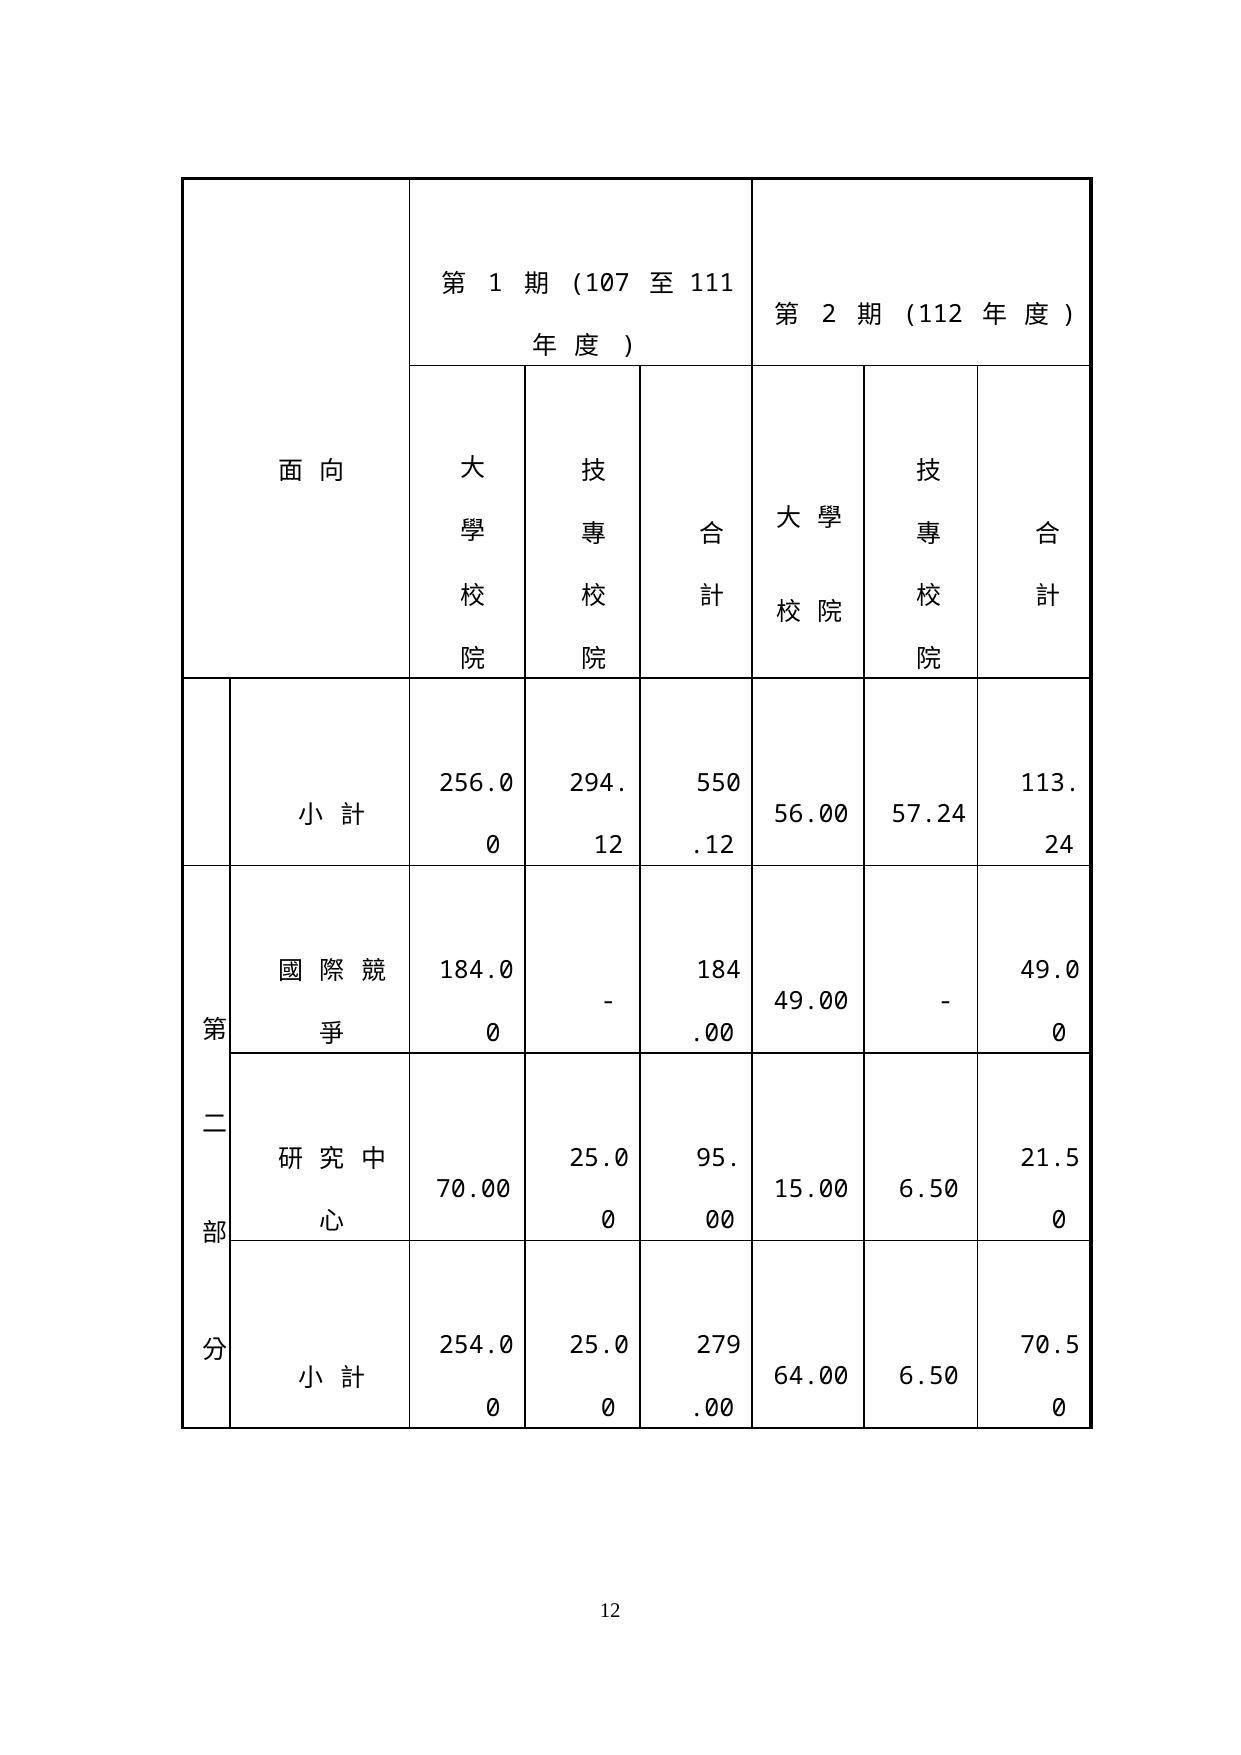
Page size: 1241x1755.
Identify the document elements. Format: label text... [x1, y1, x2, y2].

table_cell 21.50 [978, 1054, 1089, 1240]
table_cell 254.00 [410, 1241, 524, 1427]
table_cell 550.12 [641, 679, 751, 865]
table_cell 56.00 [753, 679, 863, 865]
table_cell 70.50 [978, 1241, 1089, 1427]
table_cell 合計 [641, 366, 751, 677]
table_cell 小計 [231, 1241, 409, 1427]
table_cell 6.50 [865, 1054, 977, 1240]
table_header 第2期(112年度) [753, 180, 1089, 365]
table_cell 技專 校院 [526, 366, 639, 677]
table_cell 技專 校院 [865, 366, 977, 677]
table_cell 57.24 [865, 679, 977, 865]
table_cell 25.00 [526, 1054, 639, 1240]
table_cell 184.00 [410, 866, 524, 1052]
table_cell 6.50 [865, 1241, 977, 1427]
table_cell 25.00 [526, 1241, 639, 1427]
table_cell 184.00 [641, 866, 751, 1052]
table_cell 15.00 [753, 1054, 863, 1240]
table_cell [184, 679, 229, 865]
table_cell 大學 校院 [753, 366, 863, 677]
table_cell 279.00 [641, 1241, 751, 1427]
table_cell 95.00 [641, 1054, 751, 1240]
table_cell 小計 [231, 679, 409, 865]
table_cell 256.00 [410, 679, 524, 865]
table_cell 294.12 [526, 679, 639, 865]
table_cell 70.00 [410, 1054, 524, 1240]
table_cell 國際競爭 [231, 866, 409, 1052]
table_cell 研究中心 [231, 1054, 409, 1240]
table_cell - [865, 866, 977, 1052]
table_header 第1期(107至111年度) [410, 180, 751, 365]
table_cell 49.00 [753, 866, 863, 1052]
table_cell 49.00 [978, 866, 1089, 1052]
table_header 面向 [184, 180, 409, 677]
table_cell 64.00 [753, 1241, 863, 1427]
table_cell 113.24 [978, 679, 1089, 865]
table_cell - [526, 866, 639, 1052]
table_cell 大學 校院 [410, 366, 524, 677]
table_cell 第 二 部 分 [184, 866, 229, 1427]
table_cell 合計 [978, 366, 1089, 677]
